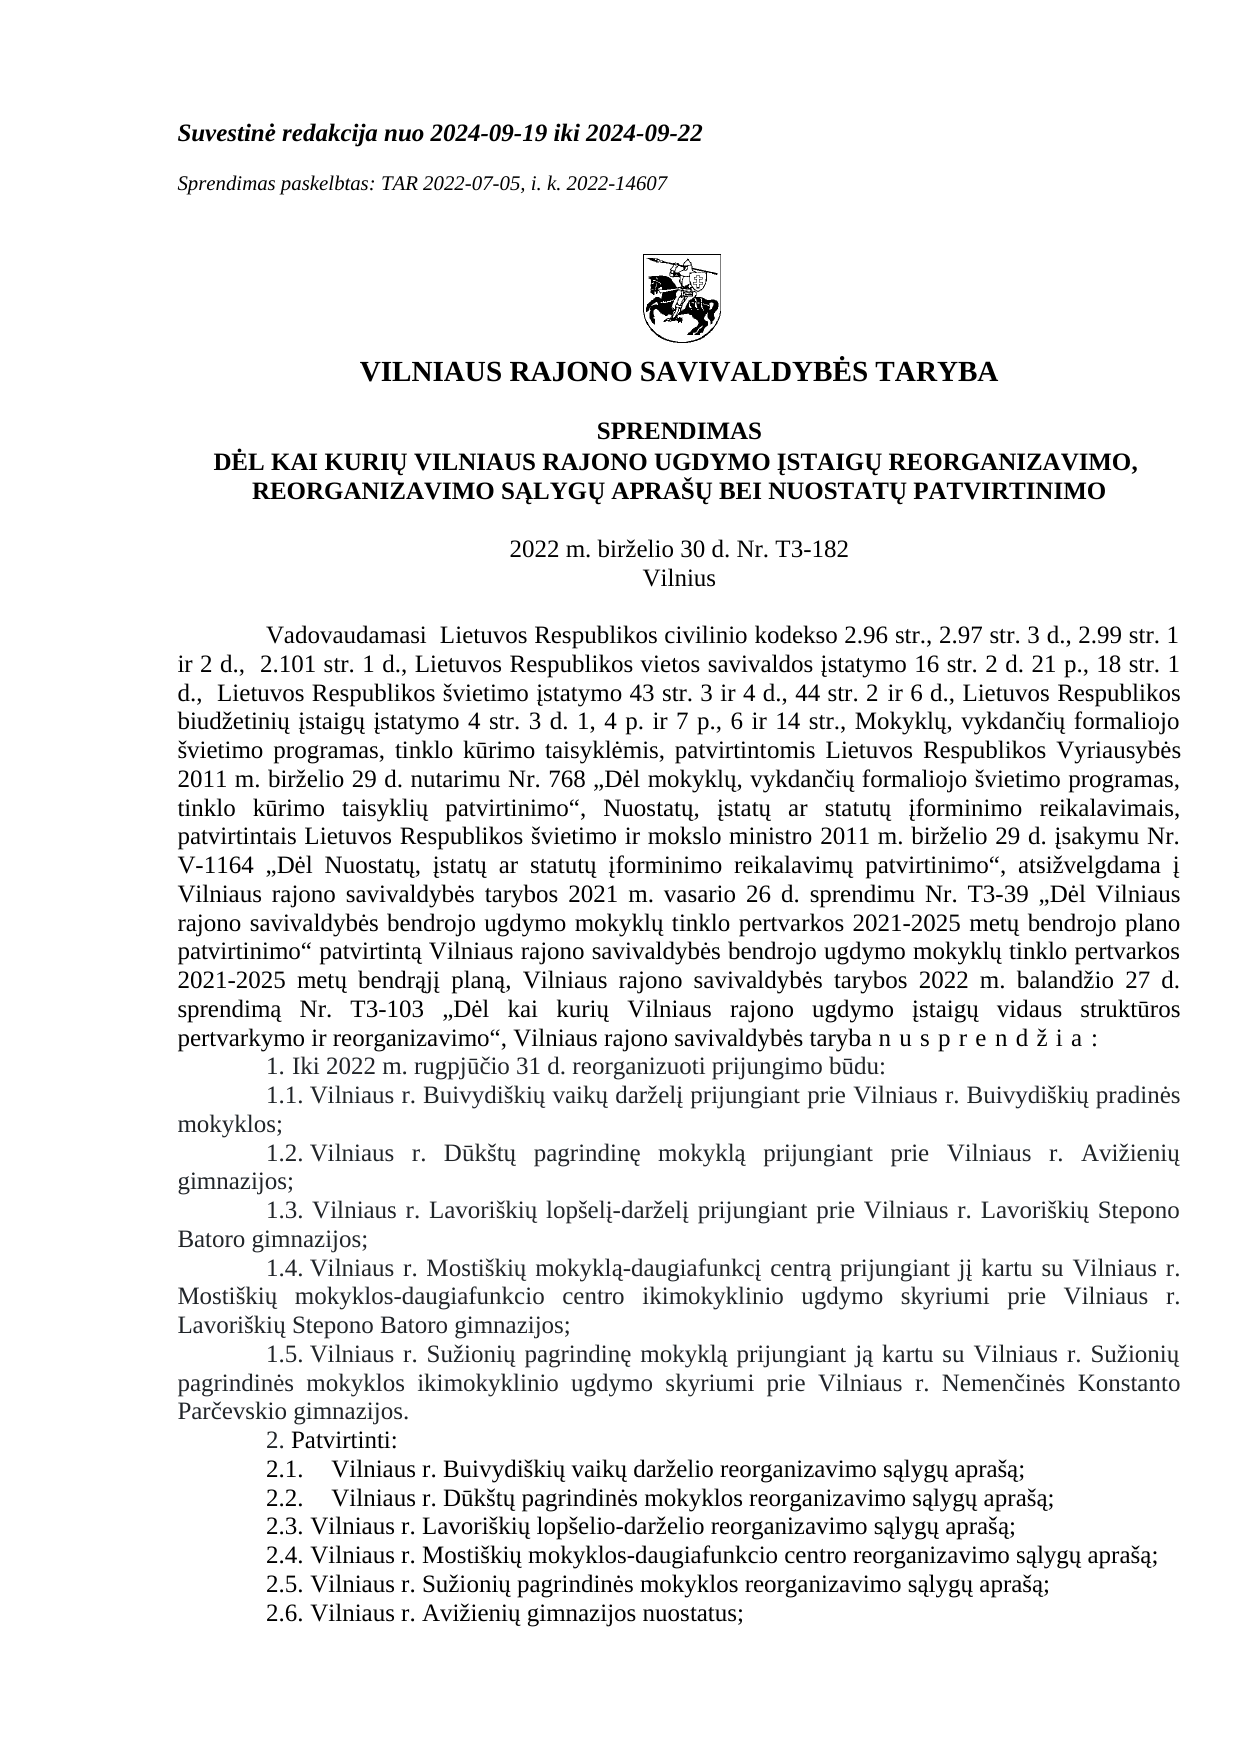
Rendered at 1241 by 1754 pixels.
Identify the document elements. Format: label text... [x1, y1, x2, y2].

text 1.3. Vilniaus r. Lavoriškių lopšelį-darželį prijungiant prie Vilniaus r. Lavoriškių Stepono Batoro gimnazijos; [177, 1195, 1181, 1253]
text 2.3. Vilniaus r. Lavoriškių lopšelio-darželio reorganizavimo sąlygų aprašą; [177, 1511, 1181, 1540]
text SPRENDIMAS [177, 416, 1181, 445]
text 2.4. Vilniaus r. Mostiškių mokyklos-daugiafunkcio centro reorganizavimo sąlygų aprašą; [177, 1540, 1181, 1569]
text VILNIAUS RAJONO SAVIVALDYBĖS TARYBA [177, 354, 1181, 388]
text 2.2. Vilniaus r. Dūkštų pagrindinės mokyklos reorganizavimo sąlygų aprašą; [266, 1483, 1181, 1511]
text 2.6. Vilniaus r. Avižienių gimnazijos nuostatus; [177, 1598, 1181, 1626]
text 1.4. Vilniaus r. Mostiškių mokyklą-daugiafunkcį centrą prijungiant jį kartu su Vilniaus r. Mostiškių mokyklos-daugiafunkcio centro ikimokyklinio ugdymo skyriumi prie Vilniaus r. Lavoriškių Stepono Batoro gimnazijos; [177, 1253, 1181, 1339]
text Vilnius [177, 563, 1181, 591]
text 2022 m. birželio 30 d. Nr. T3-182 [177, 534, 1181, 563]
text Suvestinė redakcija nuo 2024-09-19 iki 2024-09-22 [177, 118, 1181, 147]
text Sprendimas paskelbtas: TAR 2022-07-05, i. k. 2022-14607 [177, 171, 1181, 195]
text 2.5. Vilniaus r. Sužionių pagrindinės mokyklos reorganizavimo sąlygų aprašą; [177, 1569, 1181, 1598]
text 2. Patvirtinti: [177, 1425, 1181, 1454]
text 1.5. Vilniaus r. Sužionių pagrindinę mokyklą prijungiant ją kartu su Vilniaus r. Sužionių pagrindinės mokyklos ikimokyklinio ugdymo skyriumi prie Vilniaus r. Nemenčinės Konstanto Parčevskio gimnazijos. [177, 1339, 1181, 1425]
text 2.1. Vilniaus r. Buivydiškių vaikų darželio reorganizavimo sąlygų aprašą; [266, 1454, 1181, 1483]
text 1.2. Vilniaus r. Dūkštų pagrindinę mokyklą prijungiant prie Vilniaus r. Avižienių gimnazijos; [177, 1138, 1181, 1195]
text Vadovaudamasi Lietuvos Respublikos civilinio kodekso 2.96 str., 2.97 str. 3 d., 2.99 str. 1 ir 2 d., 2.101 str. 1 d., Lietuvos Respublikos vietos savivaldos įstatymo 16 str. 2 d. 21 p., 18 str. 1 d., Lietuvos Respublikos švietimo įstatymo 43 str. 3 ir 4 d., 44 str. 2 ir 6 d., Lietuvos Respublikos biudžetinių įstaigų įstatymo 4 str. 3 d. 1, 4 p. ir 7 p., 6 ir 14 str., Mokyklų, vykdančių formaliojo švietimo programas, tinklo kūrimo taisyklėmis, patvirtintomis Lietuvos Respublikos Vyriausybės 2011 m. birželio 29 d. nutarimu Nr. 768 „Dėl mokyklų, vykdančių formaliojo švietimo programas, tinklo kūrimo taisyklių patvirtinimo“, Nuostatų, įstatų ar statutų įforminimo reikalavimais, patvirtintais Lietuvos Respublikos švietimo ir mokslo ministro 2011 m. birželio 29 d. įsakymu Nr. V-1164 „Dėl Nuostatų, įstatų ar statutų įforminimo reikalavimų patvirtinimo“, atsižvelgdama į Vilniaus rajono savivaldybės tarybos 2021 m. vasario 26 d. sprendimu Nr. T3-39 „Dėl Vilniaus rajono savivaldybės bendrojo ugdymo mokyklų tinklo pertvarkos 2021-2025 metų bendrojo plano patvirtinimo“ patvirtintą Vilniaus rajono savivaldybės bendrojo ugdymo mokyklų tinklo pertvarkos 2021-2025 metų bendrąjį planą, Vilniaus rajono savivaldybės tarybos 2022 m. balandžio 27 d. sprendimą Nr. T3-103 „Dėl kai kurių Vilniaus rajono ugdymo įstaigų vidaus struktūros pertvarkymo ir reorganizavimo“, Vilniaus rajono savivaldybės taryba nusprendžia: [177, 620, 1181, 1051]
text 1.1. Vilniaus r. Buivydiškių vaikų darželį prijungiant prie Vilniaus r. Buivydiškių pradinės mokyklos; [177, 1080, 1181, 1138]
text DĖL KAI KURIŲ VILNIAUS RAJONO UGDYMO ĮSTAIGŲ REORGANIZAVIMO, REORGANIZAVIMO SĄLYGŲ APRAŠŲ BEI NUOSTATŲ PATVIRTINIMO [177, 445, 1181, 505]
text 1. Iki 2022 m. rugpjūčio 31 d. reorganizuoti prijungimo būdu: [177, 1051, 1181, 1080]
